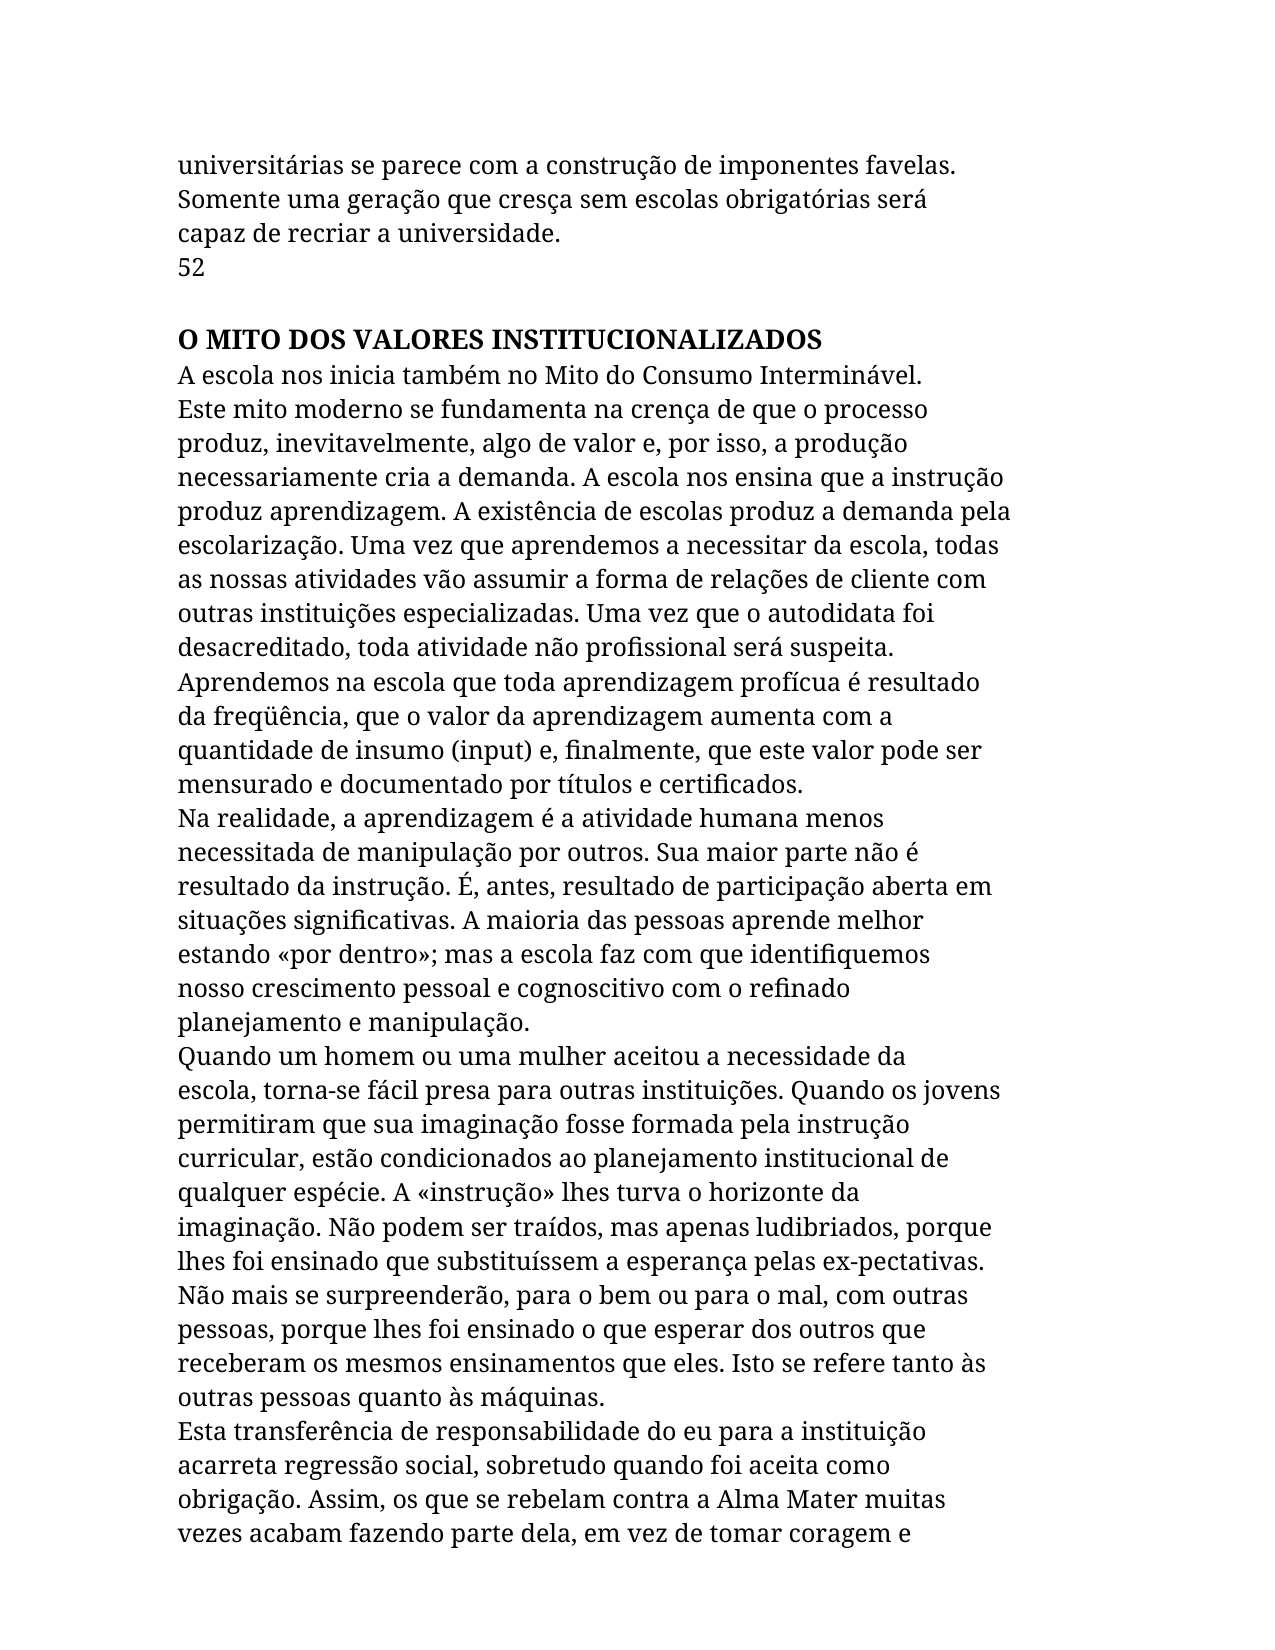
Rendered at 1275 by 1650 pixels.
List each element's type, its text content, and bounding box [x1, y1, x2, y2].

text produz aprendizagem. A existência de escolas produz a demanda pela [177, 494, 1098, 528]
text Somente uma geração que cresça sem escolas obrigatórias será [177, 182, 1098, 216]
text acarreta regressão social, sobretudo quando foi aceita como [177, 1448, 1098, 1482]
text Não mais se surpreenderão, para o bem ou para o mal, com outras [177, 1277, 1098, 1311]
text qualquer espécie. A «instrução» lhes turva o horizonte da [177, 1175, 1098, 1209]
text situações significativas. A maioria das pessoas aprende melhor [177, 903, 1098, 937]
text capaz de recriar a universidade. [177, 216, 1098, 250]
text Esta transferência de responsabilidade do eu para a instituição [177, 1413, 1098, 1448]
text outras pessoas quanto às máquinas. [177, 1379, 1098, 1413]
text O MITO DOS VALORES INSTITUCIONALIZADOS [177, 321, 1098, 358]
text necessariamente cria a demanda. A escola nos ensina que a instrução [177, 460, 1098, 494]
text resultado da instrução. É, antes, resultado de participação aberta em [177, 868, 1098, 903]
text da freqüência, que o valor da aprendizagem aumenta com a [177, 698, 1098, 732]
text produz, inevitavelmente, algo de valor e, por isso, a produção [177, 426, 1098, 460]
text desacreditado, toda atividade não profissional será suspeita. [177, 630, 1098, 664]
text curricular, estão condicionados ao planejamento institucional de [177, 1141, 1098, 1175]
text 52 [177, 250, 1098, 284]
text estando «por dentro»; mas a escola faz com que identifiquemos [177, 937, 1098, 971]
text vezes acabam fazendo parte dela, em vez de tomar coragem e [177, 1516, 1098, 1550]
text mensurado e documentado por títulos e certificados. [177, 766, 1098, 800]
text universitárias se parece com a construção de imponentes favelas. [177, 148, 1098, 182]
text A escola nos inicia também no Mito do Consumo Interminável. [177, 358, 1098, 392]
text obrigação. Assim, os que se rebelam contra a Alma Mater muitas [177, 1482, 1098, 1516]
text as nossas atividades vão assumir a forma de relações de cliente com [177, 562, 1098, 596]
text lhes foi ensinado que substituíssem a esperança pelas ex-pectativas. [177, 1243, 1098, 1277]
text nosso crescimento pessoal e cognoscitivo com o refinado [177, 971, 1098, 1005]
text permitiram que sua imaginação fosse formada pela instrução [177, 1107, 1098, 1141]
text imaginação. Não podem ser traídos, mas apenas ludibriados, porque [177, 1209, 1098, 1243]
text necessitada de manipulação por outros. Sua maior parte não é [177, 834, 1098, 868]
text escola, torna-se fácil presa para outras instituições. Quando os jovens [177, 1073, 1098, 1107]
text receberam os mesmos ensinamentos que eles. Isto se refere tanto às [177, 1345, 1098, 1379]
text Quando um homem ou uma mulher aceitou a necessidade da [177, 1039, 1098, 1073]
text escolarização. Uma vez que aprendemos a necessitar da escola, todas [177, 528, 1098, 562]
text planejamento e manipulação. [177, 1005, 1098, 1039]
text Na realidade, a aprendizagem é a atividade humana menos [177, 800, 1098, 834]
text outras instituições especializadas. Uma vez que o autodidata foi [177, 596, 1098, 630]
text pessoas, porque lhes foi ensinado o que esperar dos outros que [177, 1311, 1098, 1345]
text quantidade de insumo (input) e, finalmente, que este valor pode ser [177, 732, 1098, 766]
text Este mito moderno se fundamenta na crença de que o processo [177, 392, 1098, 426]
text Aprendemos na escola que toda aprendizagem profícua é resultado [177, 664, 1098, 698]
